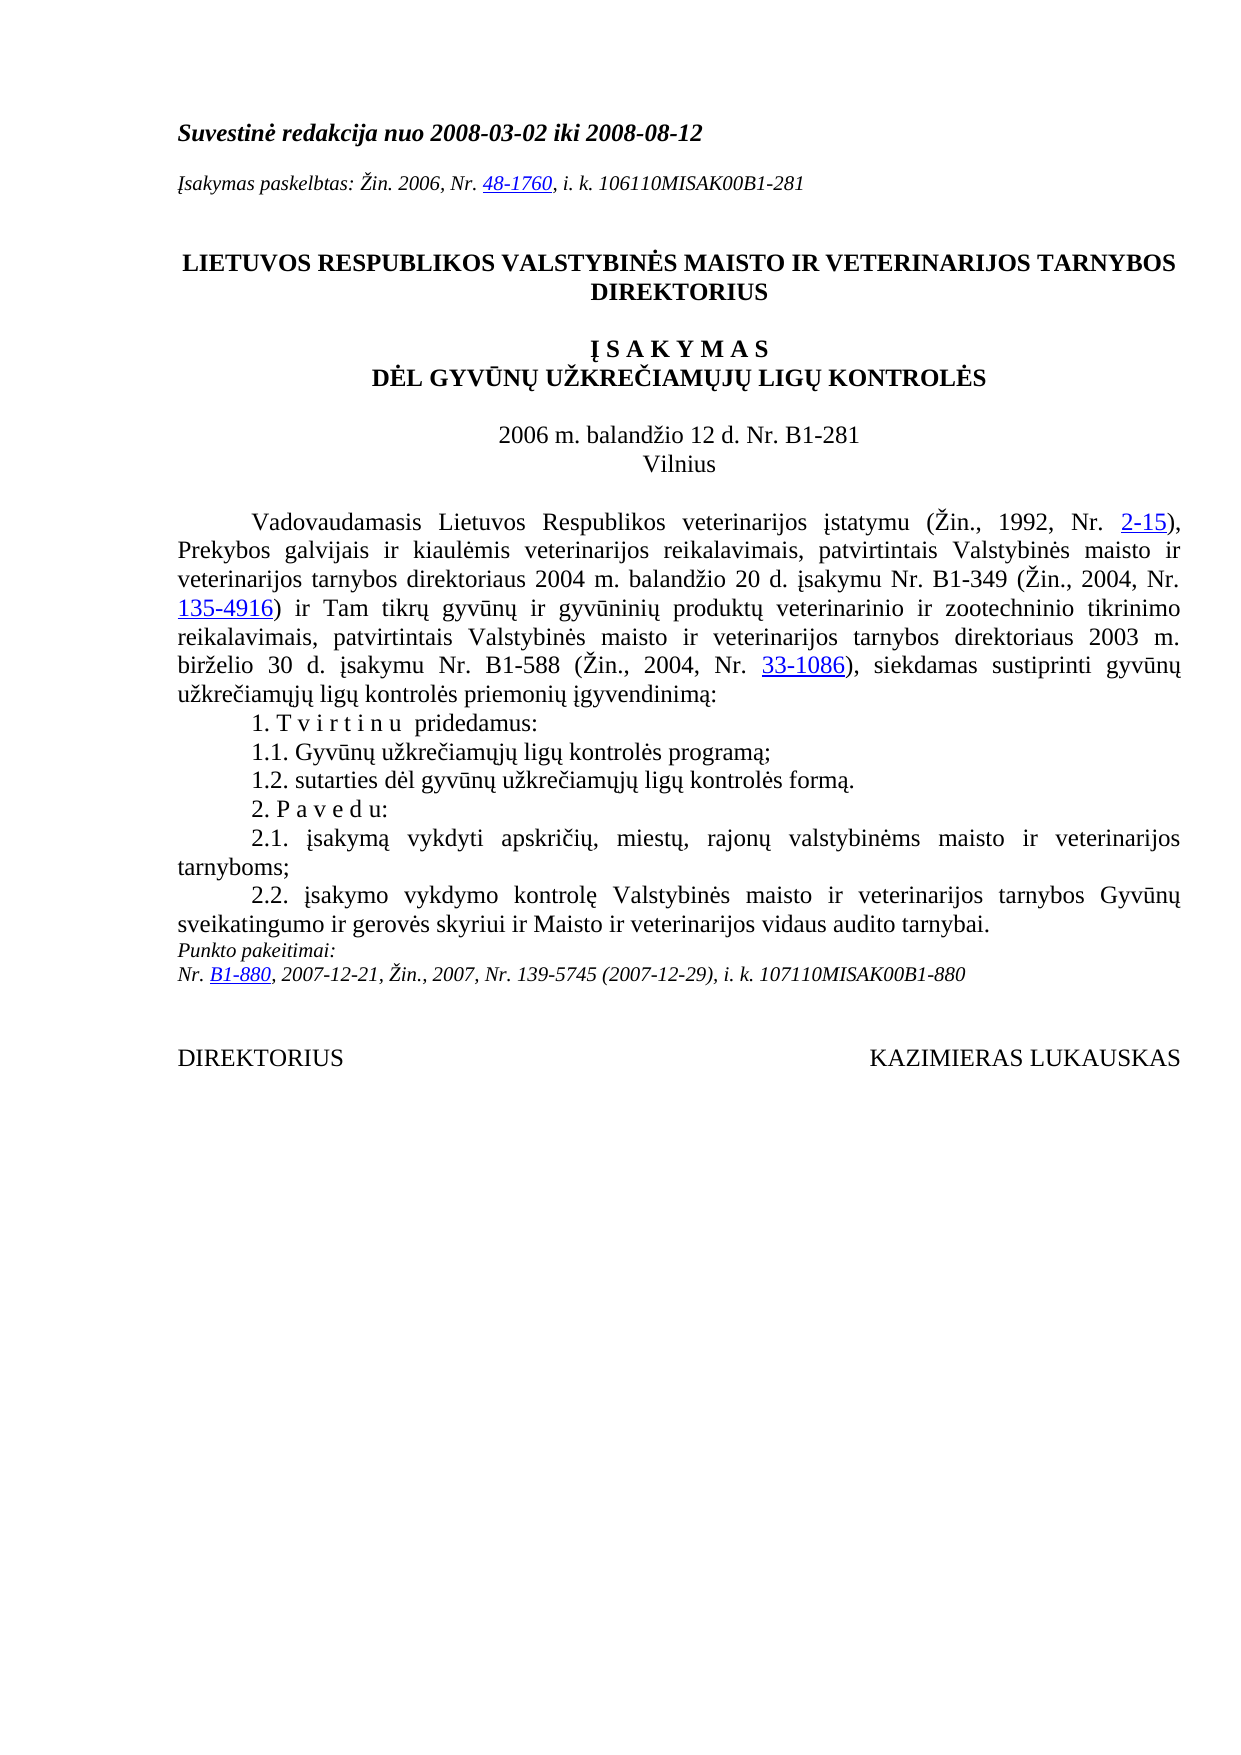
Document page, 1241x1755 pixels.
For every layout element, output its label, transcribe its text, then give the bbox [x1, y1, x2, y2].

text 2.1. įsakymą vykdyti apskričių, miestų, rajonų valstybinėms maisto ir veterinarijos tarnyboms; [177, 823, 1181, 880]
text 1.1. Gyvūnų užkrečiamųjų ligų kontrolės programą; [177, 737, 1181, 765]
text Į S A K Y M A S [177, 334, 1181, 363]
text 1.2. sutarties dėl gyvūnų užkrečiamųjų ligų kontrolės formą. [177, 765, 1181, 794]
text DĖL GYVŪNŲ UŽKREČIAMŲJŲ LIGŲ KONTROLĖS [177, 363, 1181, 392]
text LIETUVOS RESPUBLIKOS VALSTYBINĖS MAISTO IR VETERINARIJOS TARNYBOS DIREKTORIUS [177, 248, 1181, 305]
text 2006 m. balandžio 12 d. Nr. B1-281 [177, 420, 1181, 449]
text 1. Tvirtinu pridedamus: [177, 708, 1181, 737]
text Vilnius [177, 449, 1181, 478]
text Vadovaudamasis Lietuvos Respublikos veterinarijos įstatymu (Žin., 1992, Nr. 2-15), Prekybos galvijais ir kiaulėmis veterinarijos reikalavimais, patvirtintais Valstybinės maisto ir veterinarijos tarnybos direktoriaus 2004 m. balandžio 20 d. įsakymu Nr. B1-349 (Žin., 2004, Nr. 135-4916) ir Tam tikrų gyvūnų ir gyvūninių produktų veterinarinio ir zootechninio tikrinimo reikalavimais, patvirtintais Valstybinės maisto ir veterinarijos tarnybos direktoriaus 2003 m. birželio 30 d. įsakymu Nr. B1-588 (Žin., 2004, Nr. 33-1086), siekdamas sustiprinti gyvūnų užkrečiamųjų ligų kontrolės priemonių įgyvendinimą: [177, 507, 1181, 708]
text 2.2. įsakymo vykdymo kontrolę Valstybinės maisto ir veterinarijos tarnybos Gyvūnų sveikatingumo ir gerovės skyriui ir Maisto ir veterinarijos vidaus audito tarnybai. [177, 880, 1181, 938]
text Punkto pakeitimai: [177, 938, 1181, 962]
text Nr. B1-880, 2007-12-21, Žin., 2007, Nr. 139-5745 (2007-12-29), i. k. 107110MISAK00B1-880 [177, 962, 1181, 986]
text Įsakymas paskelbtas: Žin. 2006, Nr. 48-1760, i. k. 106110MISAK00B1-281 [177, 171, 1181, 195]
text Suvestinė redakcija nuo 2008-03-02 iki 2008-08-12 [177, 118, 1181, 147]
text 2. Pavedu: [177, 794, 1181, 823]
text DIREKTORIUS KAZIMIERAS LUKAUSKAS [177, 1043, 1181, 1072]
